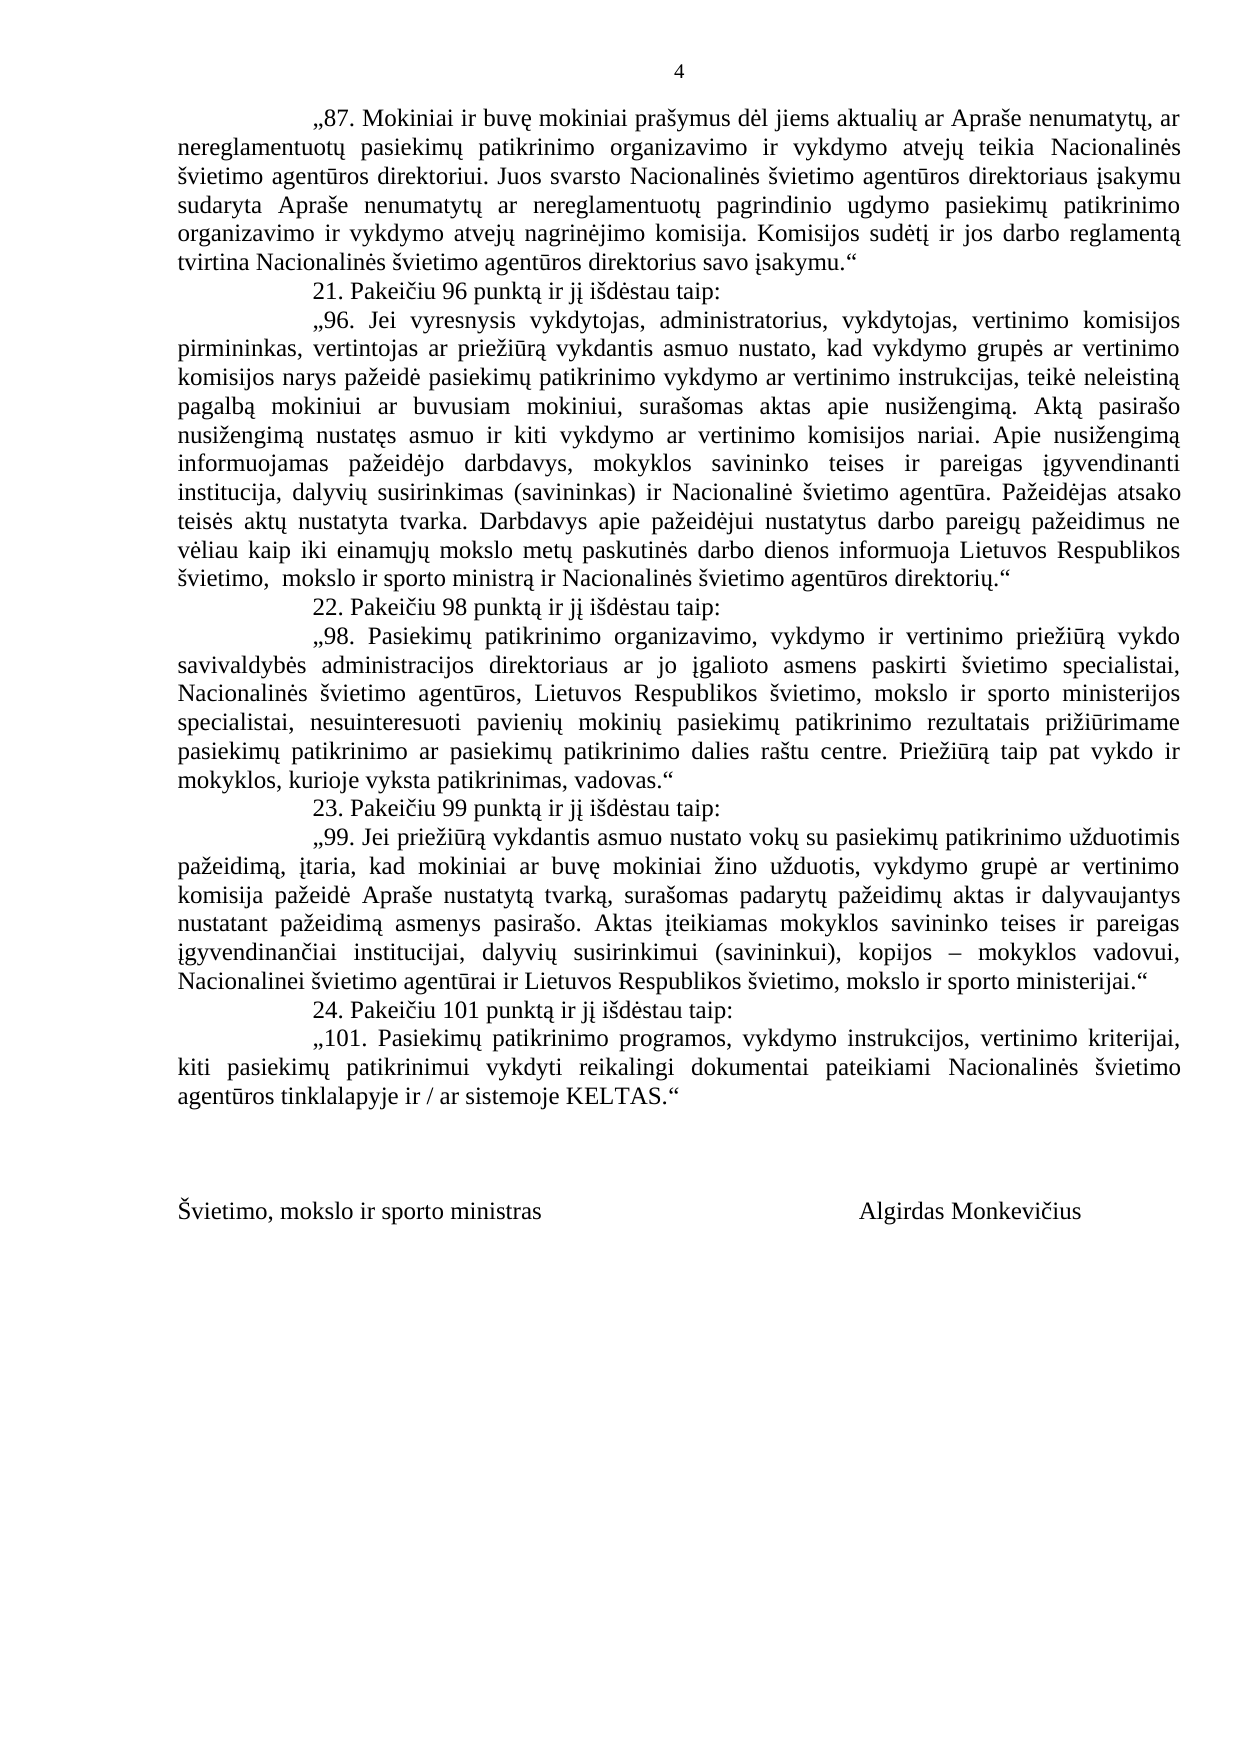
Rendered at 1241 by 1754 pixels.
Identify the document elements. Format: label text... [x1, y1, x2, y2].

text 23. Pakeičiu 99 punktą ir jį išdėstau taip: [177, 793, 1181, 822]
text Švietimo, mokslo ir sporto ministras Algirdas Monkevičius [177, 1196, 1181, 1225]
text „98. Pasiekimų patikrinimo organizavimo, vykdymo ir vertinimo priežiūrą vykdo savivaldybės administracijos direktoriaus ar jo įgalioto asmens paskirti švietimo specialistai, Nacionalinės švietimo agentūros, Lietuvos Respublikos švietimo, mokslo ir sporto ministerijos specialistai, nesuinteresuoti pavienių mokinių pasiekimų patikrinimo rezultatais prižiūrimame pasiekimų patikrinimo ar pasiekimų patikrinimo dalies raštu centre. Priežiūrą taip pat vykdo ir mokyklos, kurioje vyksta patikrinimas, vadovas.“ [177, 621, 1181, 793]
text „101. Pasiekimų patikrinimo programos, vykdymo instrukcijos, vertinimo kriterijai, kiti pasiekimų patikrinimui vykdyti reikalingi dokumentai pateikiami Nacionalinės švietimo agentūros tinklalapyje ir / ar sistemoje KELTAS.“ [177, 1023, 1181, 1110]
text 22. Pakeičiu 98 punktą ir jį išdėstau taip: [177, 592, 1181, 621]
text 21. Pakeičiu 96 punktą ir jį išdėstau taip: [177, 276, 1181, 305]
text 24. Pakeičiu 101 punktą ir jį išdėstau taip: [177, 995, 1181, 1023]
text „87. Mokiniai ir buvę mokiniai prašymus dėl jiems aktualių ar Apraše nenumatytų, ar nereglamentuotų pasiekimų patikrinimo organizavimo ir vykdymo atvejų teikia Nacionalinės švietimo agentūros direktoriui. Juos svarsto Nacionalinės švietimo agentūros direktoriaus įsakymu sudaryta Apraše nenumatytų ar nereglamentuotų pagrindinio ugdymo pasiekimų patikrinimo organizavimo ir vykdymo atvejų nagrinėjimo komisija. Komisijos sudėtį ir jos darbo reglamentą tvirtina Nacionalinės švietimo agentūros direktorius savo įsakymu.“ [177, 103, 1181, 276]
text „96. Jei vyresnysis vykdytojas, administratorius, vykdytojas, vertinimo komisijos pirmininkas, vertintojas ar priežiūrą vykdantis asmuo nustato, kad vykdymo grupės ar vertinimo komisijos narys pažeidė pasiekimų patikrinimo vykdymo ar vertinimo instrukcijas, teikė neleistiną pagalbą mokiniui ar buvusiam mokiniui, surašomas aktas apie nusižengimą. Aktą pasirašo nusižengimą nustatęs asmuo ir kiti vykdymo ar vertinimo komisijos nariai. Apie nusižengimą informuojamas pažeidėjo darbdavys, mokyklos savininko teises ir pareigas įgyvendinanti institucija, dalyvių susirinkimas (savininkas) ir Nacionalinė švietimo agentūra. Pažeidėjas atsako teisės aktų nustatyta tvarka. Darbdavys apie pažeidėjui nustatytus darbo pareigų pažeidimus ne vėliau kaip iki einamųjų mokslo metų paskutinės darbo dienos informuoja Lietuvos Respublikos švietimo, mokslo ir sporto ministrą ir Nacionalinės švietimo agentūros direktorių.“ [177, 305, 1181, 592]
text „99. Jei priežiūrą vykdantis asmuo nustato vokų su pasiekimų patikrinimo užduotimis pažeidimą, įtaria, kad mokiniai ar buvę mokiniai žino užduotis, vykdymo grupė ar vertinimo komisija pažeidė Apraše nustatytą tvarką, surašomas padarytų pažeidimų aktas ir dalyvaujantys nustatant pažeidimą asmenys pasirašo. Aktas įteikiamas mokyklos savininko teises ir pareigas įgyvendinančiai institucijai, dalyvių susirinkimui (savininkui), kopijos – mokyklos vadovui, Nacionalinei švietimo agentūrai ir Lietuvos Respublikos švietimo, mokslo ir sporto ministerijai.“ [177, 822, 1181, 995]
